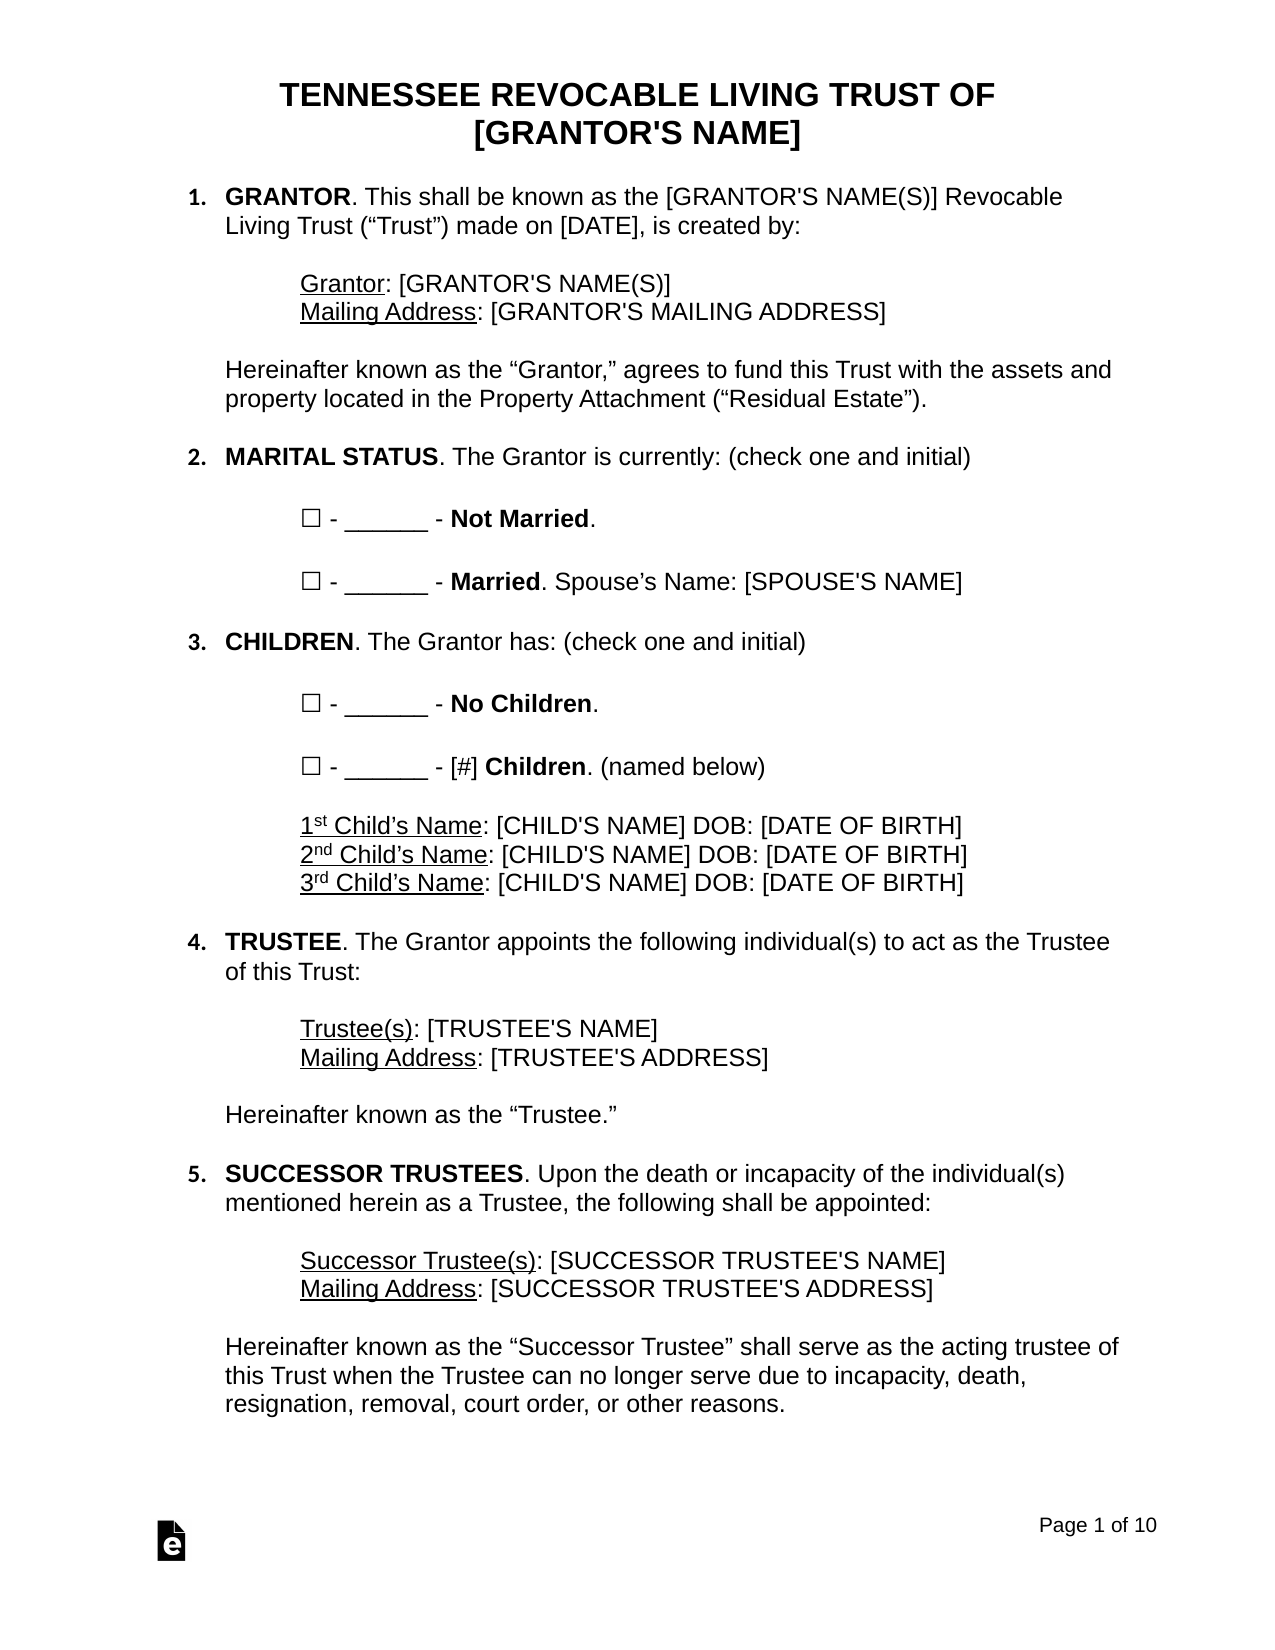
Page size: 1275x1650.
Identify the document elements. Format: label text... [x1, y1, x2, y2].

list Trustee(s): [TRUSTEE'S NAME] [300, 1014, 1125, 1043]
list MARITAL STATUS. The Grantor is currently: (check one and initial) [187, 441, 1125, 472]
list Mailing Address: [GRANTOR'S MAILING ADDRESS] [300, 297, 1125, 326]
list TRUSTEE. The Grantor appoints the following individual(s) to act as the Trustee of this Trust: [187, 926, 1125, 985]
list Hereinafter known as the “Successor Trustee” shall serve as the acting trustee of this Trust when the Trustee can no longer serve due to incapacity, death, resignation, removal, court order, or other reasons. [225, 1332, 1125, 1418]
list Mailing Address: [TRUSTEE'S ADDRESS] [300, 1043, 1125, 1071]
list SUCCESSOR TRUSTEES. Upon the death or incapacity of the individual(s) mentioned herein as a Trustee, the following shall be appointed: [187, 1158, 1125, 1217]
list ☐ - ______ - No Children. [300, 685, 1125, 719]
text Hereinafter known as the “Trustee.” [225, 1100, 1125, 1129]
list ☐ - ______ - Married. Spouse’s Name: [SPOUSE'S NAME] [300, 563, 1125, 597]
list Hereinafter known as the “Grantor,” agrees to fund this Trust with the assets and property located in the Property Attachment (“Residual Estate”). [225, 355, 1125, 412]
list 3rd Child’s Name: [CHILD'S NAME] DOB: [DATE OF BIRTH] [300, 868, 1125, 897]
list GRANTOR. This shall be known as the [GRANTOR'S NAME(S)] Revocable Living Trust (“Trust”) made on [DATE], is created by: [187, 181, 1125, 240]
text TENNESSEE REVOCABLE LIVING TRUST OF [150, 75, 1125, 113]
list Mailing Address: [SUCCESSOR TRUSTEE'S ADDRESS] [300, 1274, 1125, 1303]
list 2nd Child’s Name: [CHILD'S NAME] DOB: [DATE OF BIRTH] [300, 840, 1125, 868]
text [GRANTOR'S NAME] [150, 113, 1125, 152]
list ☐ - ______ - [#] Children. (named below) [300, 748, 1125, 782]
list Successor Trustee(s): [SUCCESSOR TRUSTEE'S NAME] [300, 1246, 1125, 1274]
list ☐ - ______ - Not Married. [300, 500, 1125, 534]
list CHILDREN. The Grantor has: (check one and initial) [187, 626, 1125, 657]
list Grantor: [GRANTOR'S NAME(S)] [300, 269, 1125, 297]
list 1st Child’s Name: [CHILD'S NAME] DOB: [DATE OF BIRTH] [300, 811, 1125, 840]
